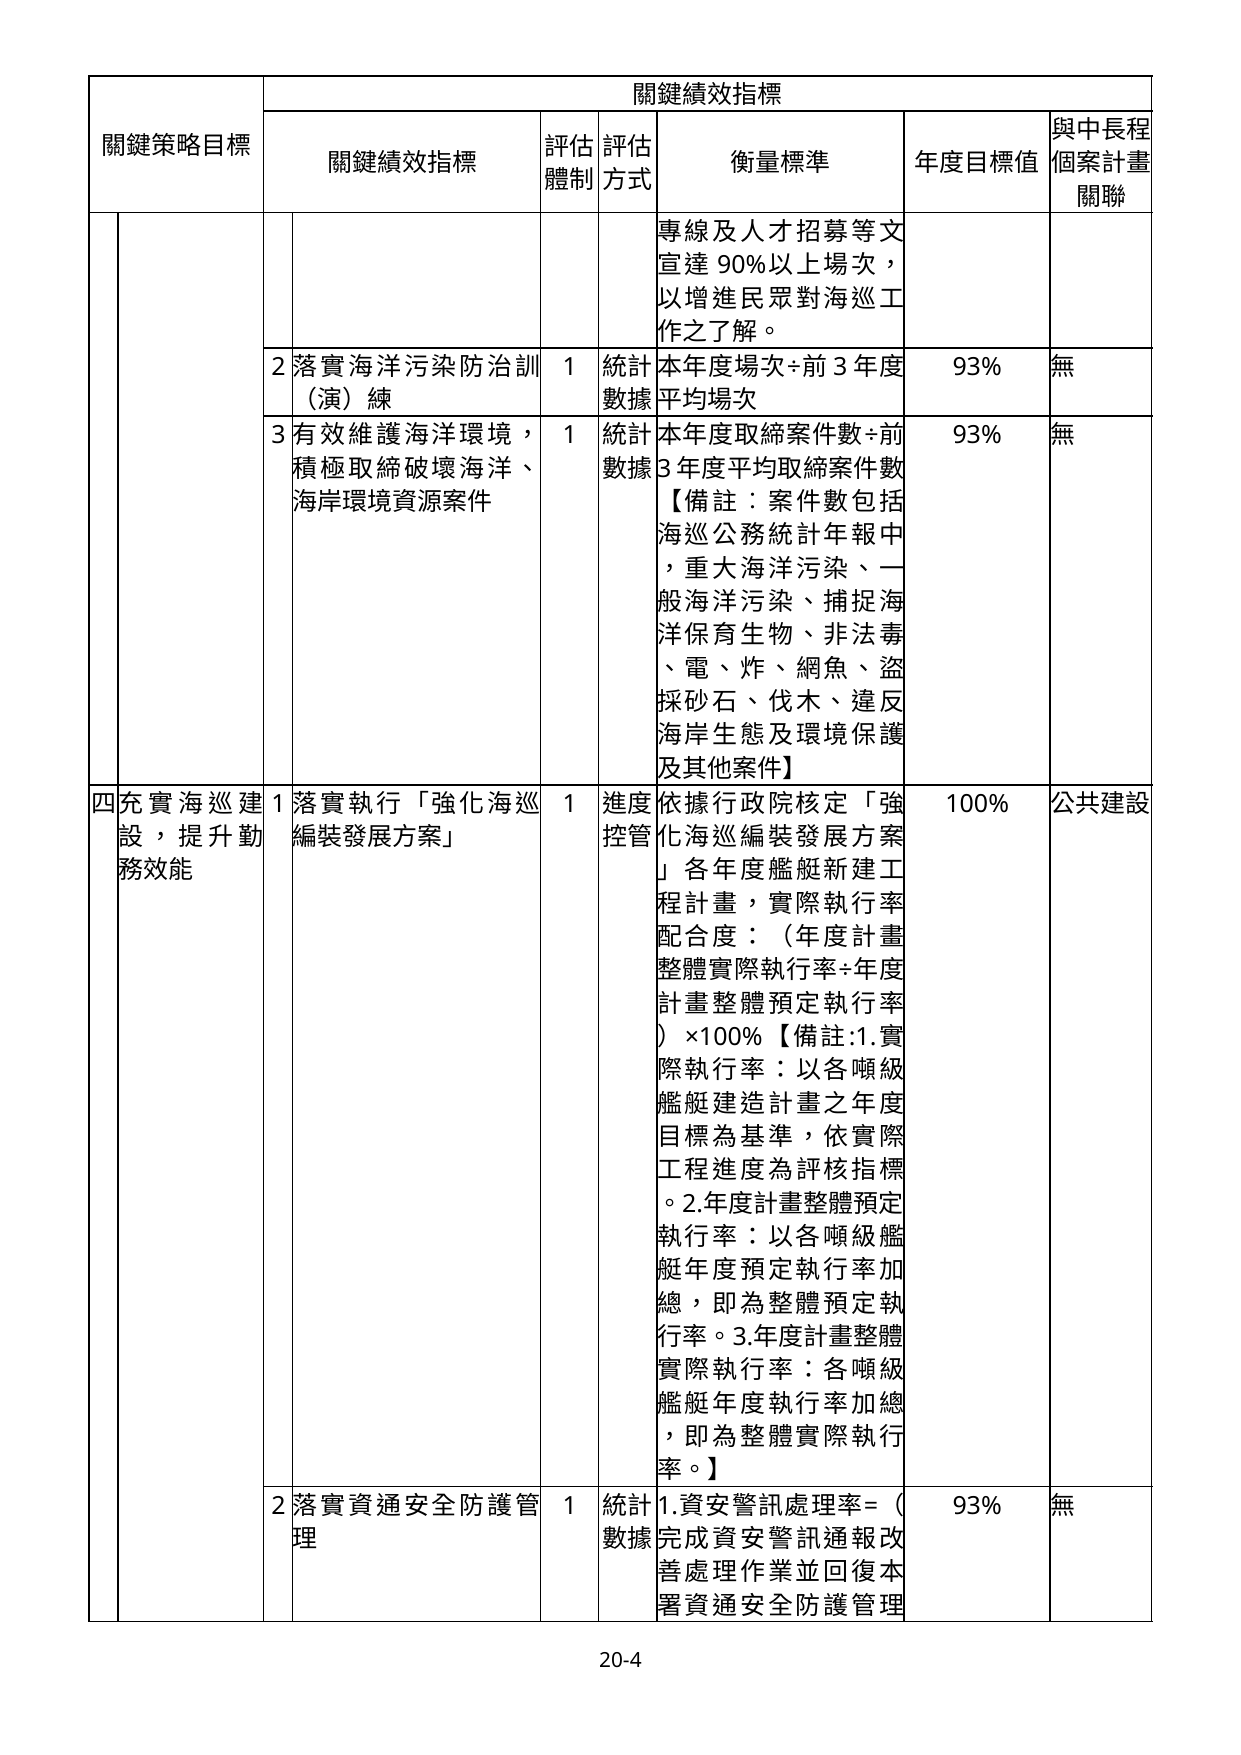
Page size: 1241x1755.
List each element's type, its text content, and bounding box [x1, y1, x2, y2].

table_cell 有效維護海洋環境，積極取締破壞海洋、海岸環境資源案件 [293, 417, 540, 784]
table_cell 年度目標值 [905, 112, 1049, 212]
table_cell 3 [264, 417, 292, 784]
table_cell 1.資安警訊處理率=（完成資安警訊通報改善處理作業並回復本署資通安全防護管理 [658, 1487, 903, 1621]
table_cell 93% [905, 349, 1049, 415]
table_cell 與中長程個案計畫關聯 [1051, 112, 1151, 212]
table_cell 本年度取締案件數÷前3年度平均取締案件數【備註︰案件數包括海巡公務統計年報中，重大海洋污染、一般海洋污染、捕捉海洋保育生物、非法毒、電、炸、網魚、盜採砂石、伐木、違反海岸生態及環境保護及其他案件】 [658, 417, 903, 784]
table_cell 1 [541, 1487, 598, 1621]
table_cell 無 [1051, 1487, 1151, 1621]
table_header 關鍵策略目標 [90, 77, 263, 212]
table_cell [264, 213, 292, 347]
table_cell 評估 體制 [541, 112, 598, 212]
table_header 關鍵績效指標 [264, 77, 1151, 110]
table_cell 100% [905, 786, 1049, 1486]
table_cell 進度控管 [599, 786, 656, 1486]
table_cell 三 [90, 213, 117, 784]
table_cell 關鍵績效指標 [264, 112, 540, 212]
table_cell 衡量標準 [658, 112, 903, 212]
table_cell [1051, 213, 1151, 347]
table_cell [905, 213, 1049, 347]
table_cell 評估 方式 [599, 112, 656, 212]
table_cell 落實執行「強化海巡編裝發展方案」 [293, 786, 540, 1486]
table_cell 1 [541, 417, 598, 784]
table_cell 統計數據 [599, 1487, 656, 1621]
table_cell 落實海洋污染防治訓（演）練 [293, 349, 540, 415]
table_cell 1 [541, 349, 598, 415]
table_cell 落實資通安全防護管理 [293, 1487, 540, 1621]
table_cell 93% [905, 1487, 1049, 1621]
table_cell 2 [264, 349, 292, 415]
table_cell 2 [264, 1487, 292, 1621]
table_cell 充實海巡建設，提升勤務效能 [119, 786, 263, 1621]
table_cell 1 [541, 786, 598, 1486]
table_cell 公共建設 [1051, 786, 1151, 1486]
table_cell [599, 213, 656, 347]
table_cell 依據行政院核定「強化海巡編裝發展方案」各年度艦艇新建工程計畫，實際執行率配合度：（年度計畫整體實際執行率÷年度計畫整體預定執行率）×100%【備註:1.實際執行率：以各噸級艦艇建造計畫之年度目標為基準，依實際工程進度為評核指標。2.年度計畫整體預定執行率：以各噸級艦艇年度預定執行率加總，即為整體預定執行率。3.年度計畫整體實際執行率：各噸級艦艇年度執行率加總，即為整體實際執行率。】 [658, 786, 903, 1486]
table_cell 統計數據 [599, 417, 656, 784]
table_cell [293, 213, 540, 347]
table_cell 倡導海洋研究，永續海洋保育 [119, 213, 263, 784]
table_cell 無 [1051, 349, 1151, 415]
table_cell 統計數據 [599, 349, 656, 415]
table_cell 本年度場次÷前3年度平均場次 [658, 349, 903, 415]
table_cell 四 [90, 786, 117, 1621]
table_cell [541, 213, 598, 347]
table_cell 專線及人才招募等文宣達90%以上場次，以增進民眾對海巡工作之了解。 [658, 213, 903, 347]
table_cell 1 [264, 786, 292, 1486]
table_cell 93% [905, 417, 1049, 784]
table_cell 無 [1051, 417, 1151, 784]
